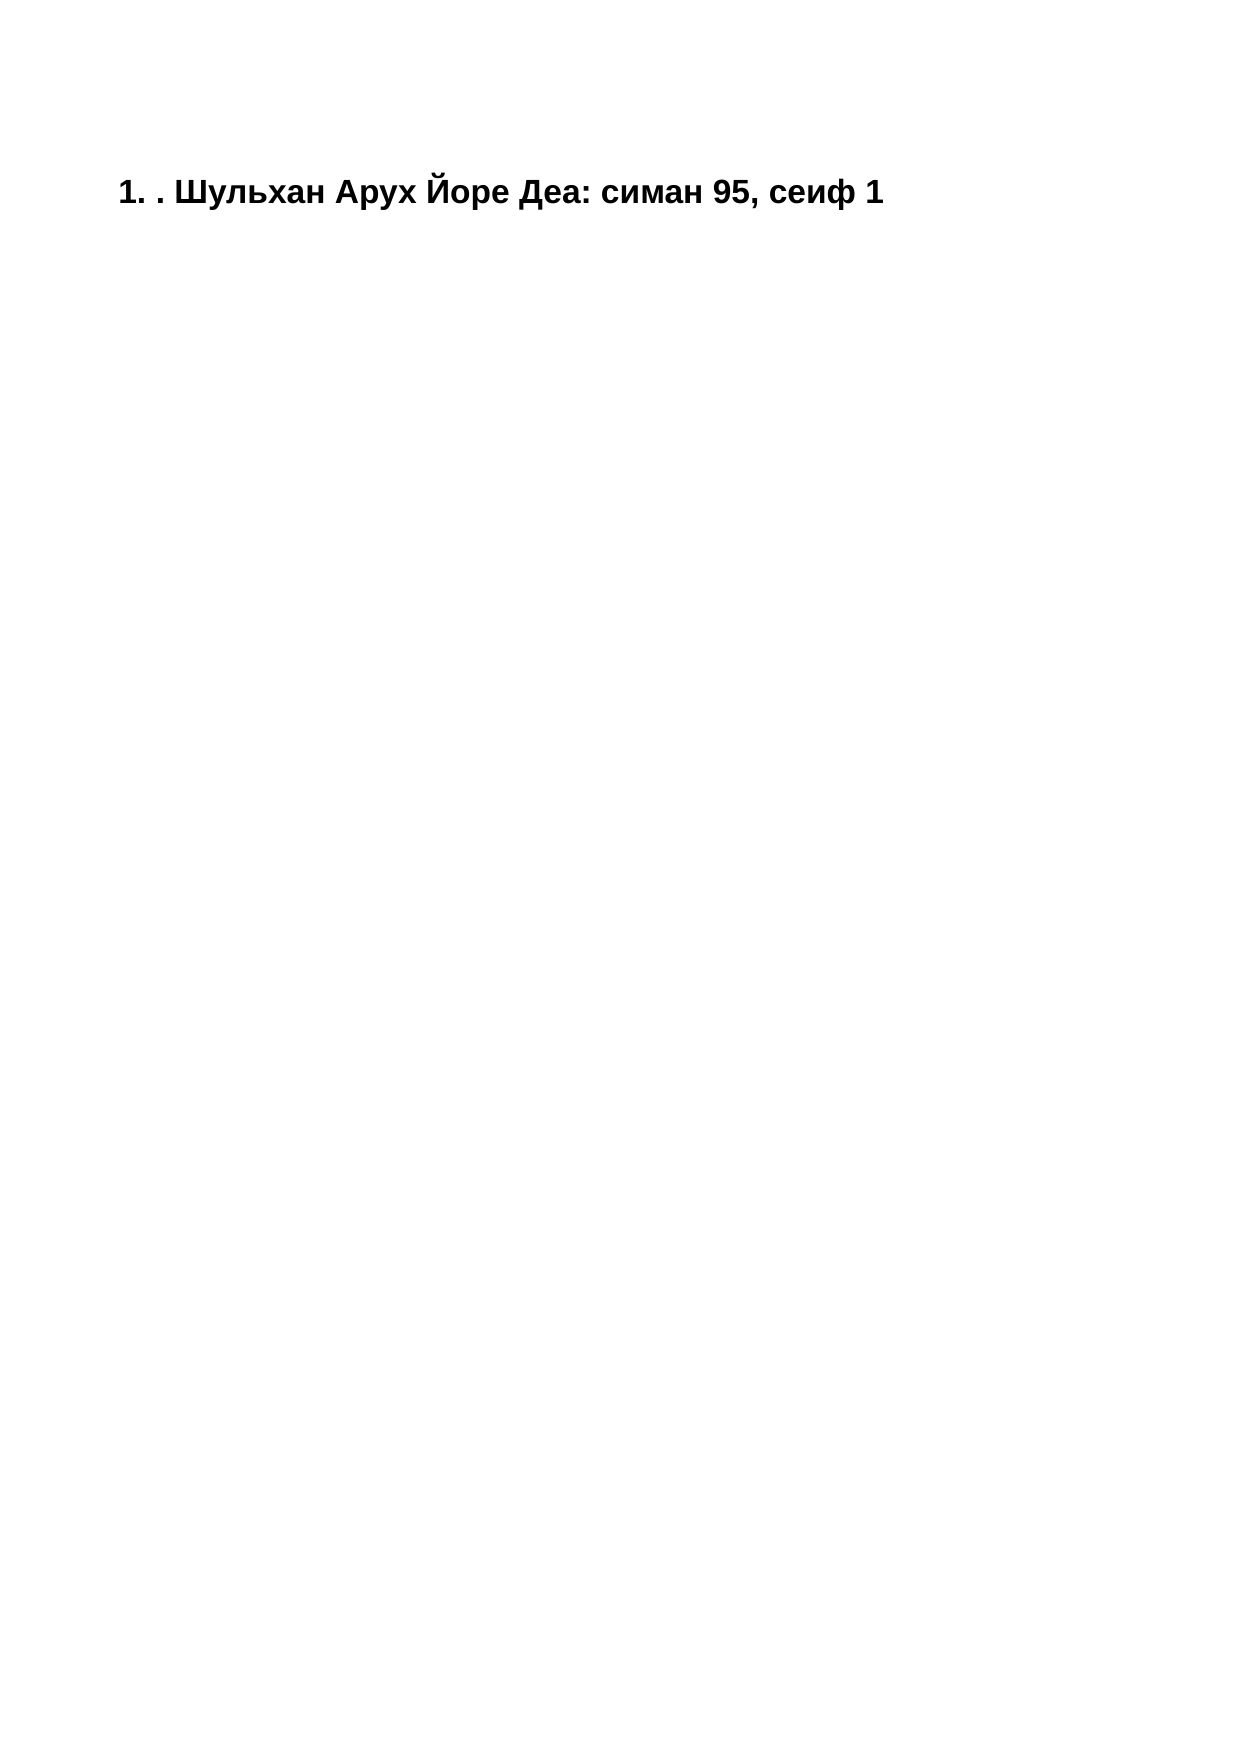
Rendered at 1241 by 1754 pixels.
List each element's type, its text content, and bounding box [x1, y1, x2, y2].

subtitle . Шульхан Арух Йоре Деа: симан 95, сеиф 1 [118, 147, 1122, 176]
